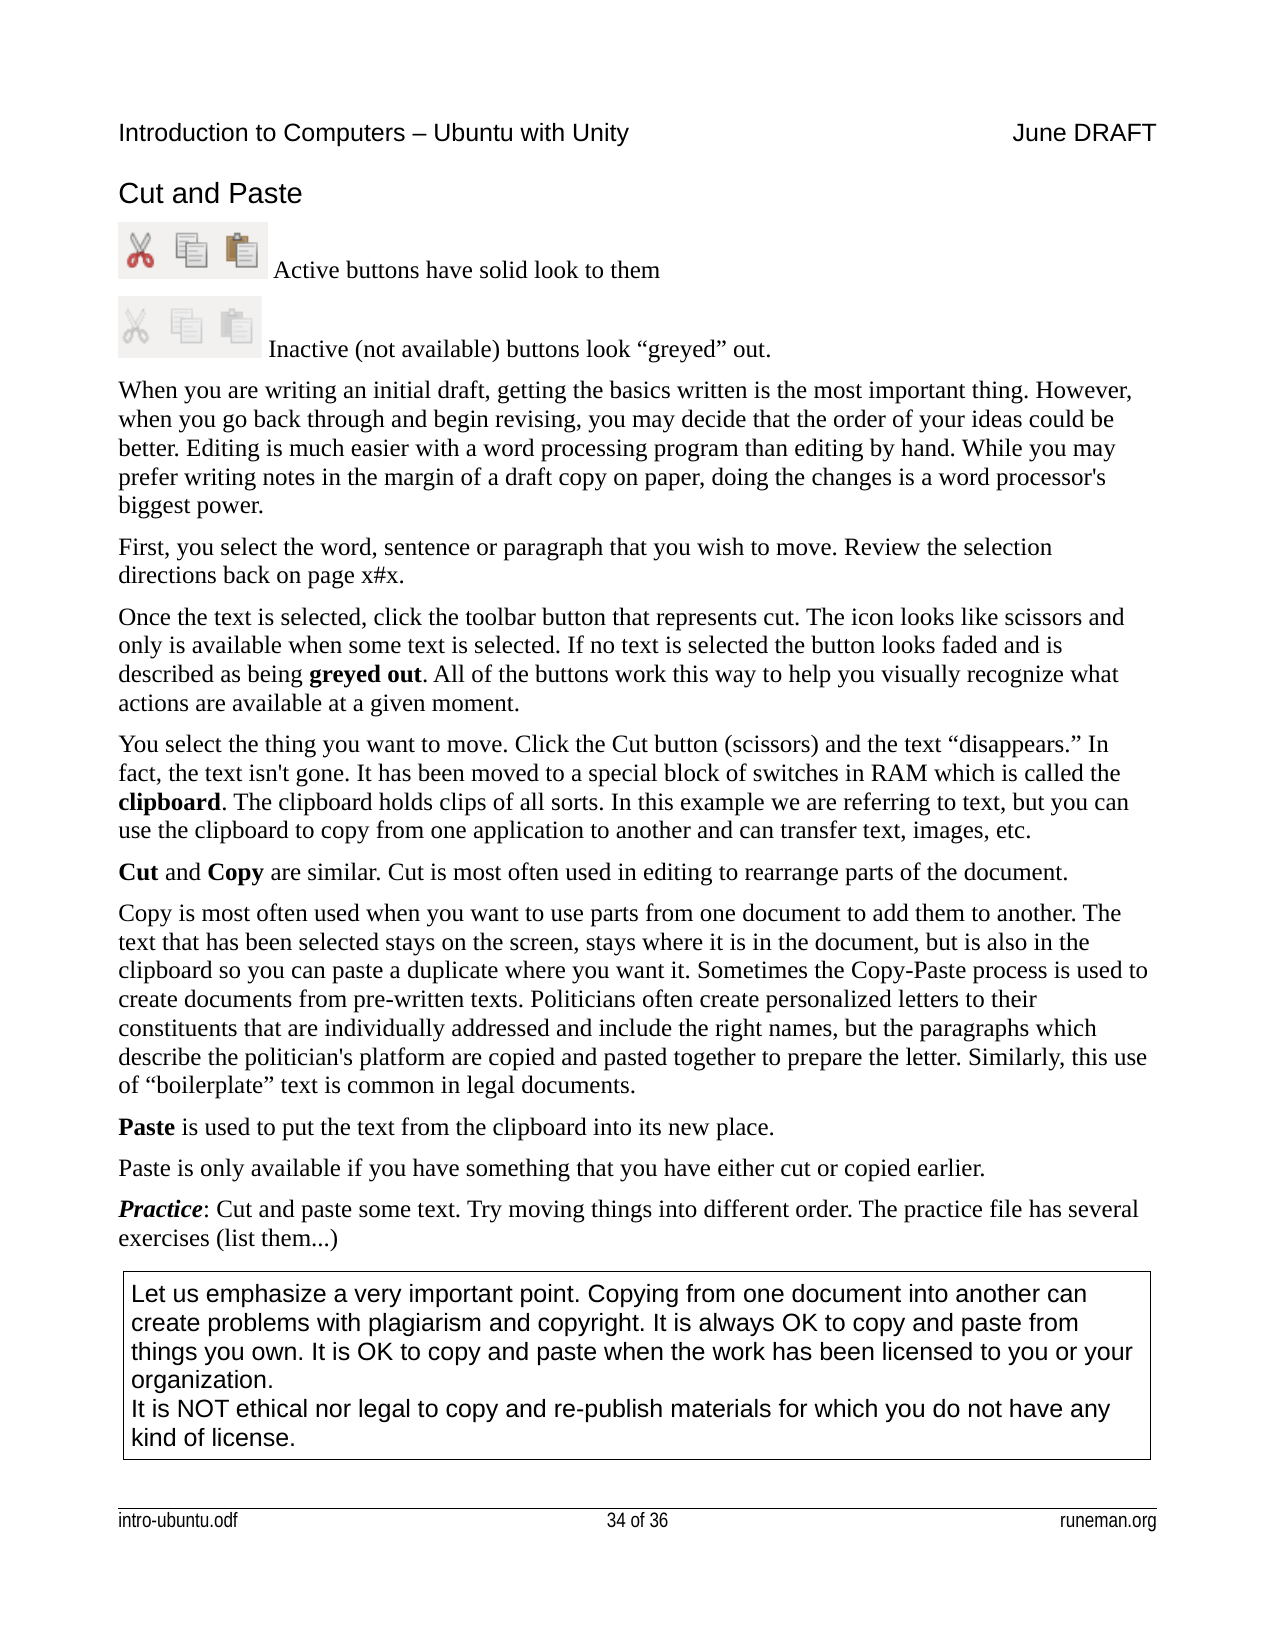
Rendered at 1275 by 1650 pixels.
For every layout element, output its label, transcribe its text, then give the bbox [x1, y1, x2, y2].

text Practice: Cut and paste some text. Try moving things into different order. The practice file has several exercises (list them...) [118, 1194, 1157, 1252]
text Once the text is selected, click the toolbar button that represents cut. The icon looks like scissors and only is available when some text is selected. If no text is selected the button looks faded and is described as being greyed out. All of the buttons work this way to help you visually recognize what actions are available at a given moment. [118, 602, 1157, 717]
picture [118, 222, 268, 279]
text Paste is only available if you have something that you have either cut or copied earlier. [118, 1153, 1157, 1182]
text Inactive (not available) buttons look “greyed” out. [118, 297, 1157, 363]
text First, you select the word, sentence or paragraph that you wish to move. Review the selection directions back on page x#x. [118, 532, 1157, 589]
text When you are writing an initial draft, getting the basics written is the most important thing. However, when you go back through and begin revising, you may decide that the order of your ideas could be better. Editing is much easier with a word processing program than editing by hand. While you may prefer writing notes in the margin of a draft copy on paper, doing the changes is a word processor's biggest power. [118, 375, 1157, 519]
text Cut and Copy are similar. Cut is most often used in editing to rearrange parts of the document. [118, 857, 1157, 885]
text Copy is most often used when you want to use parts from one document to add them to another. The text that has been selected stays on the screen, stays where it is in the document, but is also in the clipboard so you can paste a duplicate where you want it. Sometimes the Copy-Paste process is used to create documents from pre-written texts. Politicians often create personalized letters to their constituents that are individually addressed and include the right names, but the paragraphs which describe the politician's platform are copied and pasted together to prepare the letter. Similarly, this use of “boilerplate” text is common in legal documents. [118, 898, 1157, 1099]
text You select the thing you want to move. Click the Cut button (scissors) and the text “disappears.” In fact, the text isn't gone. It has been moved to a special block of switches in RAM which is called the clipboard. The clipboard holds clips of all sorts. In this example we are referring to text, but you can use the clipboard to copy from one application to another and can transfer text, images, etc. [118, 729, 1157, 844]
subtitle Cut and Paste [118, 176, 1157, 210]
picture [118, 296, 262, 358]
text Paste is used to put the text from the clipboard into its new place. [118, 1112, 1157, 1140]
text Active buttons have solid look to them [118, 222, 1157, 284]
